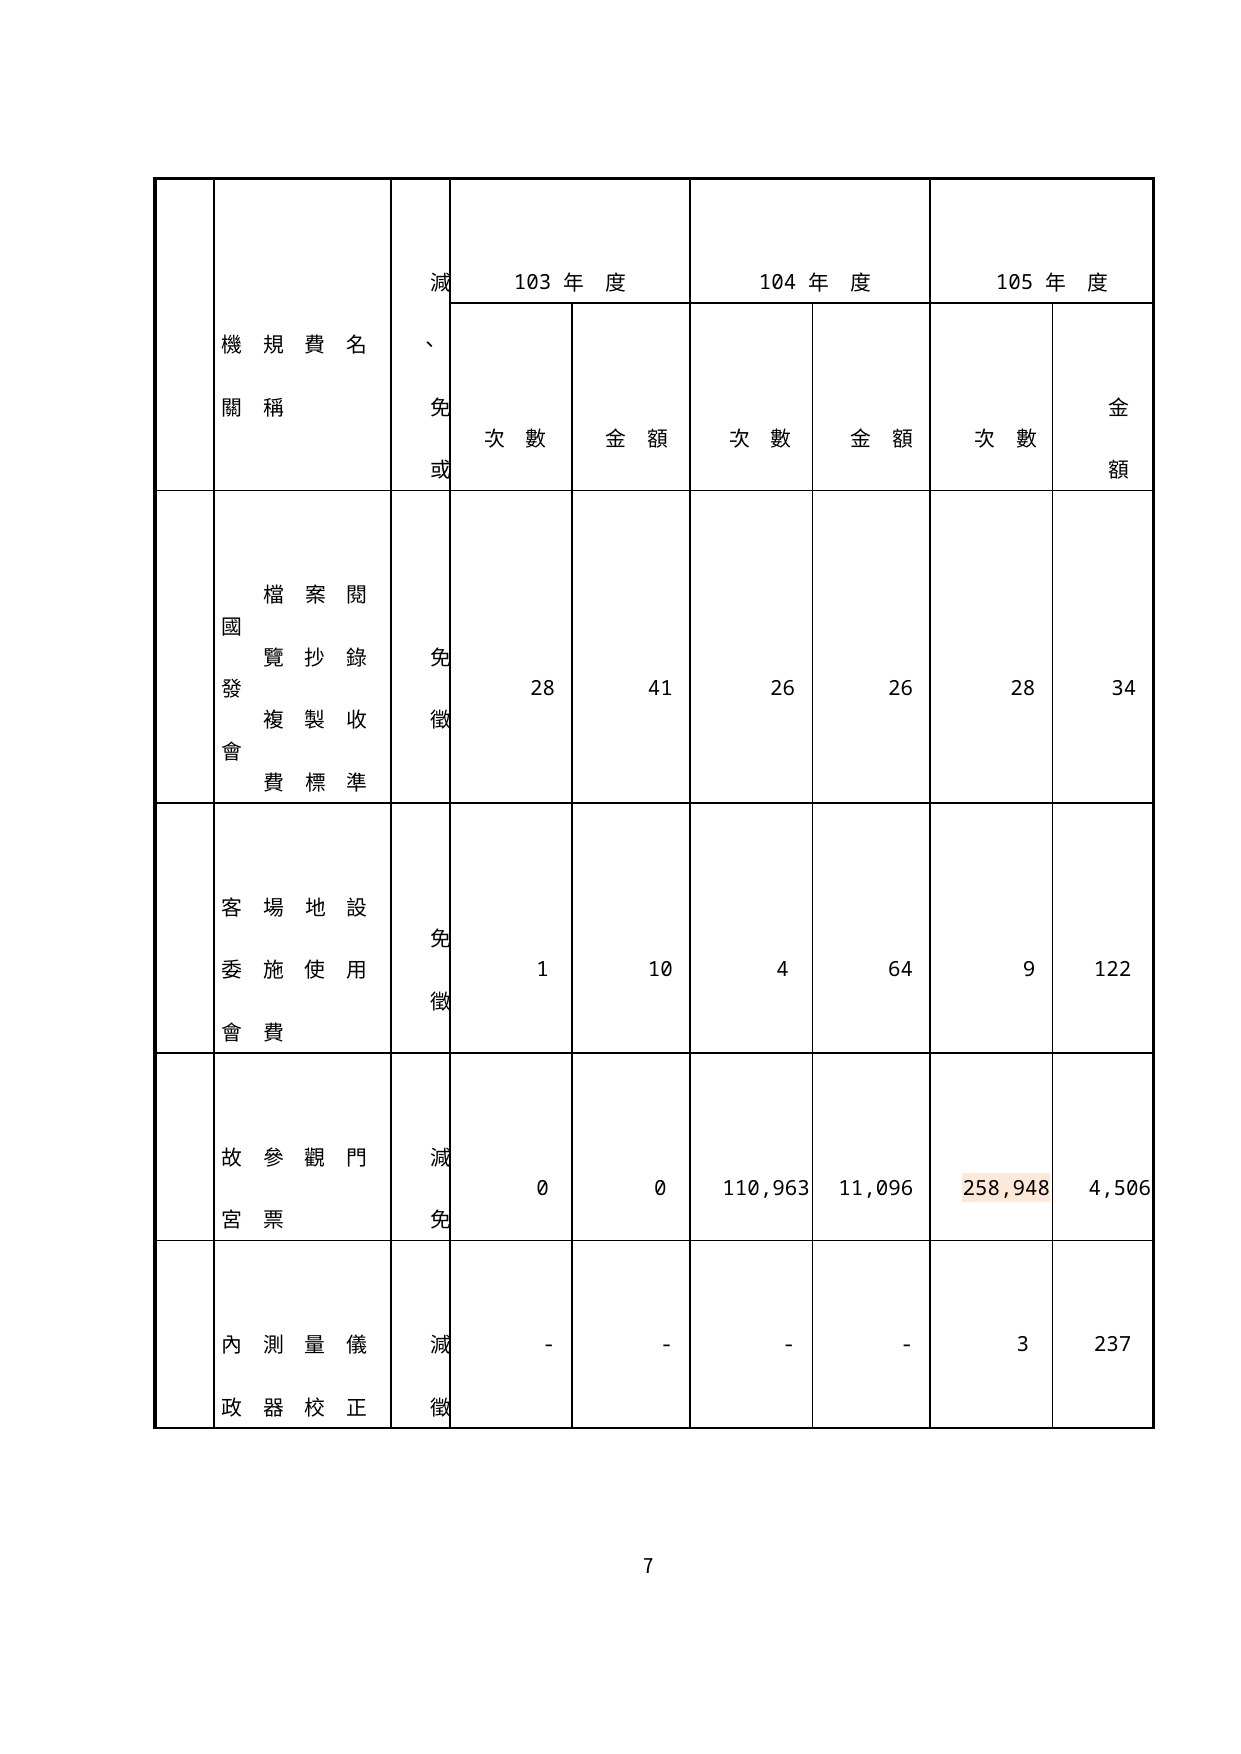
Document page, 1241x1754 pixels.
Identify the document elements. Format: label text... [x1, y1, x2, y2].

table_cell 故宮 [157, 1054, 213, 1240]
table_cell 9 [931, 804, 1052, 1052]
table_cell 28 [931, 491, 1052, 802]
table_cell 金額 [573, 304, 689, 490]
table_header 105年度 [931, 180, 1152, 302]
table_header 規費名稱 [215, 180, 390, 490]
table_cell - [813, 1241, 929, 1427]
table_cell 場地設施使用費 [215, 804, 390, 1052]
table_cell 64 [813, 804, 929, 1052]
table_header 減、免或停徵 [392, 180, 449, 490]
table_cell 金額 [1053, 304, 1152, 490]
table_cell 237 [1053, 1241, 1152, 1427]
table_cell - [451, 1241, 571, 1427]
table_cell 客委會 [157, 804, 213, 1052]
table_cell 參觀門票 [215, 1054, 390, 1240]
table_cell 國發會 [157, 491, 213, 802]
table_cell 內政部 [157, 1241, 213, 1427]
table_cell 減免 [392, 1054, 449, 1240]
table_cell 26 [813, 491, 929, 802]
table_cell 110,963 [691, 1054, 812, 1240]
table_cell - [691, 1241, 812, 1427]
table_cell 11,096 [813, 1054, 929, 1240]
table_cell 4 [691, 804, 812, 1052]
table_cell 34 [1053, 491, 1152, 802]
table_cell 26 [691, 491, 812, 802]
table_cell 0 [451, 1054, 571, 1240]
table_header 104年度 [691, 180, 929, 302]
table_cell 0 [573, 1054, 689, 1240]
table_cell 122 [1053, 804, 1152, 1052]
table_cell 10 [573, 804, 689, 1052]
table_cell 41 [573, 491, 689, 802]
table_cell 28 [451, 491, 571, 802]
table_cell 次數 [931, 304, 1052, 490]
table_cell 金額 [813, 304, 929, 490]
table_cell 258,948 [931, 1054, 1052, 1240]
table_cell 3 [931, 1241, 1052, 1427]
table_cell 次數 [451, 304, 571, 490]
table_cell 次數 [691, 304, 812, 490]
table_cell 4,506 [1053, 1054, 1152, 1240]
table_cell 免徵 [392, 804, 449, 1052]
table_header 機關 [157, 180, 213, 490]
table_cell 1 [451, 804, 571, 1052]
table_cell 檔案閱覽抄錄複製收費標準 [215, 491, 390, 802]
table_header 103年度 [451, 180, 689, 302]
table_cell 免徵 [392, 491, 449, 802]
table_cell 測量儀器校正服務、軟體授權使用費、圖文掃描服務 [215, 1241, 390, 1427]
table_cell - [573, 1241, 689, 1427]
table_cell 減徵 [392, 1241, 449, 1427]
